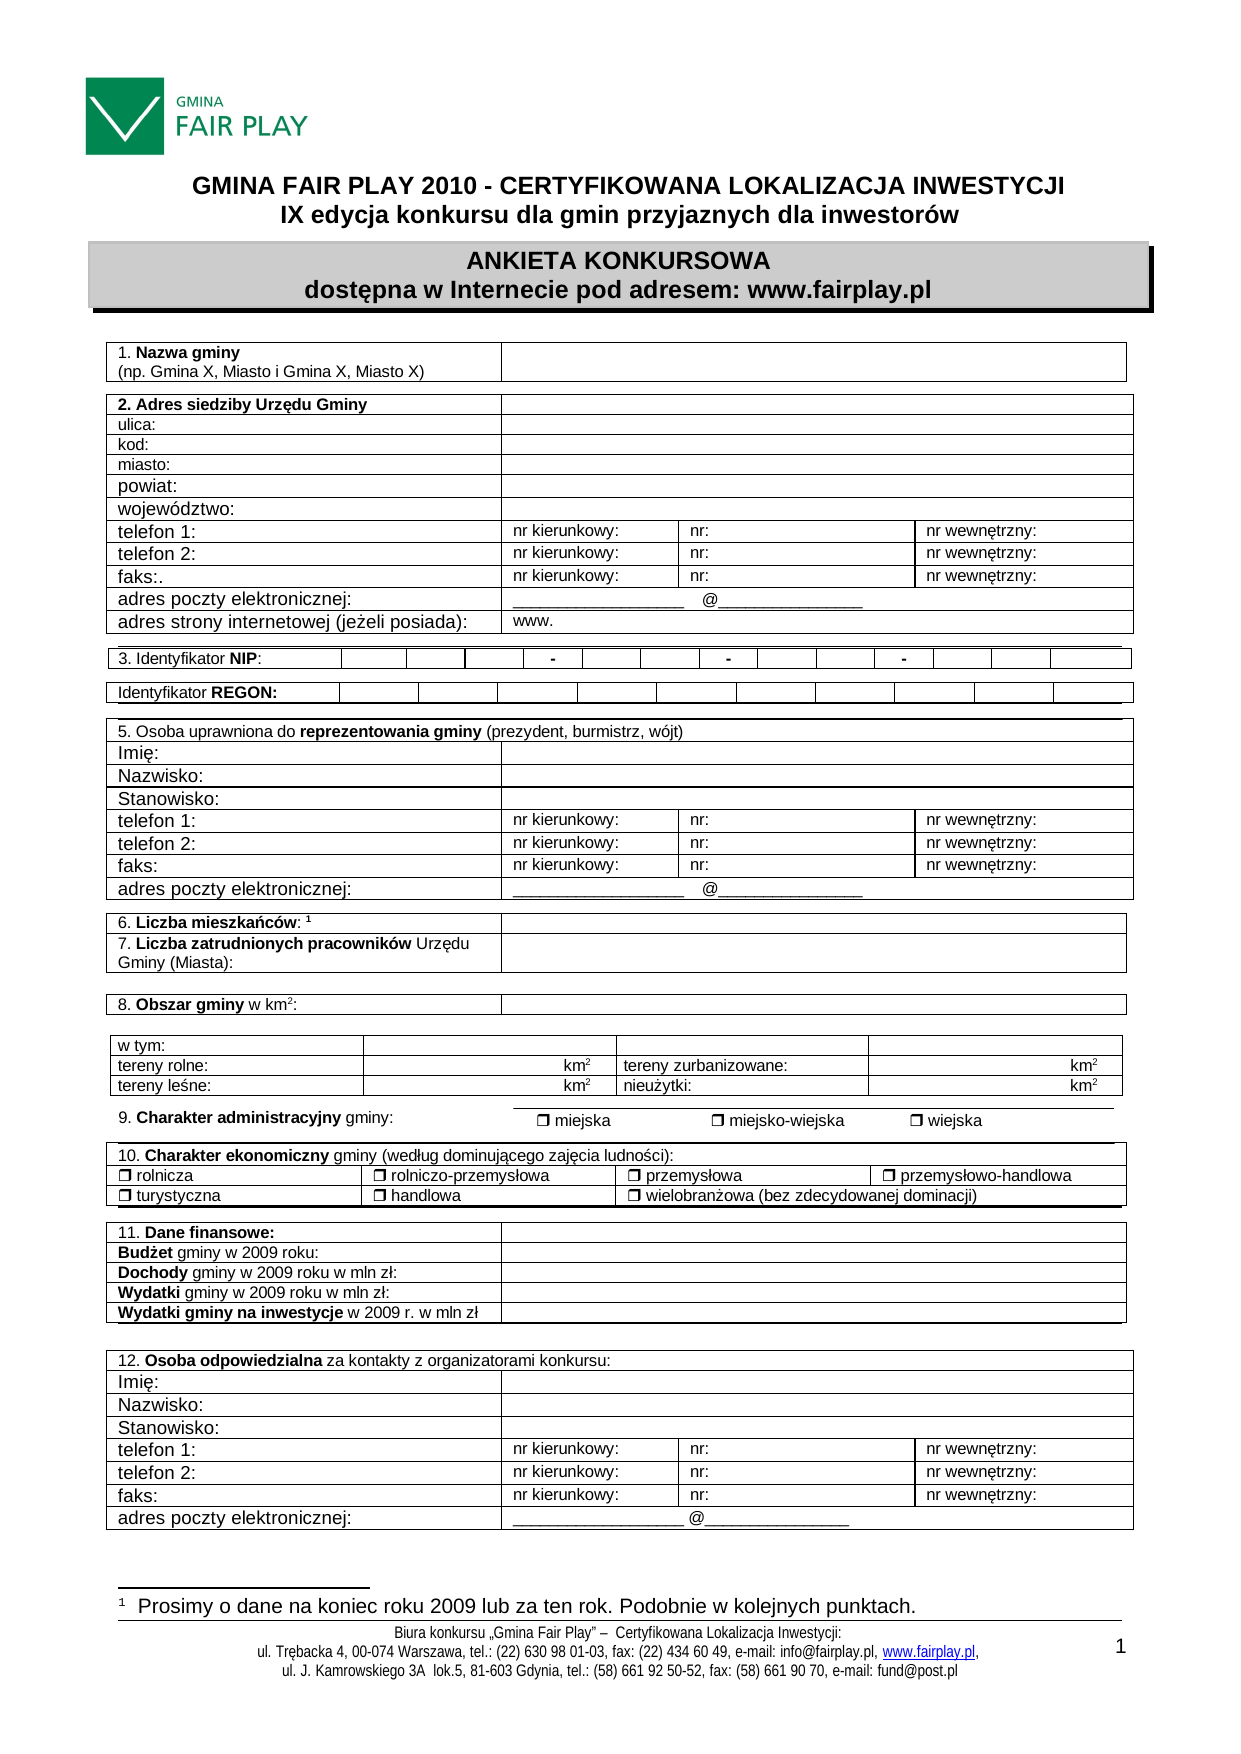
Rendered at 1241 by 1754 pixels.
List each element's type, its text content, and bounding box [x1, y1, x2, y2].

table_header 6. Liczba mieszkańców: [107, 914, 501, 932]
table_cell nr: [679, 1485, 914, 1506]
table_cell km2 . [364, 1056, 616, 1075]
table_cell km2 . [869, 1056, 1122, 1075]
table_cell miasto: [107, 455, 501, 474]
table_header - [875, 649, 933, 668]
table_cell telefon 1: [107, 810, 501, 832]
table_cell [502, 498, 1133, 519]
table_header [934, 649, 991, 668]
table_cell [502, 1303, 1126, 1322]
table_cell faks: [107, 1485, 501, 1506]
table_cell  wielobranżowa (bez zdecydowanej dominacji) [616, 1186, 1126, 1205]
table_cell nr kierunkowy: [502, 1462, 678, 1483]
table_cell nr wewnętrzny: [916, 833, 1133, 854]
table_header [737, 683, 815, 702]
table_cell nr: [679, 1439, 914, 1461]
table_cell [502, 435, 1133, 454]
table_header 1. Nazwa gminy (np. Gmina X, Miasto i Gmina X, Miasto X) [107, 343, 501, 381]
table_cell [502, 1394, 1133, 1416]
table_cell [502, 788, 1133, 809]
table_cell [502, 934, 1126, 972]
table_cell [502, 415, 1133, 434]
text IX edycja konkursu dla gmin przyjaznych dla inwestorów [118, 200, 1122, 229]
table_header [583, 649, 640, 668]
table_cell telefon 2: [107, 833, 501, 854]
table_header - [524, 649, 582, 668]
table_cell  przemysłowa [616, 1166, 870, 1185]
table_header [758, 649, 816, 668]
table_cell tereny rolne: [111, 1056, 363, 1075]
table_cell  rolniczo-przemysłowa [362, 1166, 615, 1185]
table_cell Wydatki gminy na inwestycje w 2009 r. w mln zł [107, 1303, 501, 1322]
table_cell [502, 475, 1133, 497]
table_cell nr wewnętrzny: [916, 566, 1133, 587]
table_header [975, 683, 1053, 702]
table_cell [502, 1283, 1126, 1302]
table_cell nr kierunkowy: [502, 833, 678, 854]
table_header [502, 343, 1126, 381]
table_header [502, 914, 1126, 932]
table_cell Dochody gminy w 2009 roku w mln zł: [107, 1263, 501, 1282]
table_cell  handlowa [362, 1186, 615, 1205]
table_cell tereny leśne: [111, 1076, 363, 1095]
table_header [657, 683, 736, 702]
table_cell nr wewnętrzny: [916, 521, 1133, 542]
table_cell nr kierunkowy: [502, 521, 678, 542]
table_header Identyfikator REGON: [107, 683, 339, 702]
table_header [578, 683, 656, 702]
table_cell adres strony internetowej (jeżeli posiada): [107, 611, 501, 632]
table_cell Imię: [107, 1371, 501, 1393]
table_cell ___________________ @________________ [502, 1507, 1133, 1529]
table_header w tym: [111, 1036, 363, 1054]
table_header [502, 1223, 1126, 1242]
text ANKIETA KONKURSOWA [92, 246, 1145, 275]
table_cell [502, 455, 1133, 474]
table_cell Imię: [107, 742, 501, 764]
table_cell województwo: [107, 498, 501, 519]
table_cell telefon 1: [107, 521, 501, 542]
table_cell nr kierunkowy: [502, 810, 678, 832]
table_cell ___________________ @________________ [502, 878, 1133, 899]
table_cell Nazwisko: [107, 765, 501, 786]
table_cell nieużytki: [617, 1076, 868, 1095]
text GMINA FAIR PLAY 2010 - CERTYFIKOWANA LOKALIZACJA INWESTYCJI [118, 171, 1122, 200]
table_cell nr wewnętrzny: [916, 1462, 1133, 1483]
table_cell nr wewnętrzny: [916, 1439, 1133, 1461]
table_header [641, 649, 699, 668]
table_header 5. Osoba uprawniona do reprezentowania gminy (prezydent, burmistrz, wójt) [107, 719, 1133, 741]
table_header [617, 1036, 868, 1054]
table_header [419, 683, 497, 702]
table_cell tereny zurbanizowane: [617, 1056, 868, 1075]
table_cell nr wewnętrzny: [916, 810, 1133, 832]
table_cell [502, 1417, 1133, 1438]
table_cell nr: [679, 543, 914, 565]
table_header 9. Charakter administracyjny gminy: [107, 1108, 502, 1130]
table_cell nr: [679, 810, 914, 832]
table_cell Budżet gminy w 2009 roku: [107, 1243, 501, 1262]
table_cell 7. Liczba zatrudnionych pracowników Urzędu Gminy (Miasta): [107, 934, 501, 972]
table_cell  turystyczna [107, 1186, 361, 1205]
table_cell nr kierunkowy: [502, 566, 678, 587]
table_header [1054, 683, 1133, 702]
table_cell adres poczty elektronicznej: [107, 1507, 501, 1529]
table_cell [502, 765, 1133, 786]
table_header 2. Adres siedziby Urzędu Gminy [107, 395, 501, 414]
table_header [817, 649, 874, 668]
text dostępna w Internecie pod adresem: www.fairplay.pl [92, 275, 1145, 304]
table_cell nr: [679, 855, 914, 877]
table_cell faks:. [107, 566, 501, 587]
table_header [466, 649, 523, 668]
table_cell  rolnicza [107, 1166, 361, 1185]
table_header 8. Obszar gminy w km2: [107, 995, 501, 1014]
table_header [502, 395, 1133, 414]
table_header [342, 649, 406, 668]
table_header [364, 1036, 616, 1054]
table_cell km2 . [869, 1076, 1122, 1095]
table_cell ___________________ @________________ [502, 588, 1133, 610]
table_cell telefon 2: [107, 1462, 501, 1483]
table_cell nr kierunkowy: [502, 543, 678, 565]
table_cell kod: [107, 435, 501, 454]
table_header [869, 1036, 1122, 1054]
table_cell nr: [679, 566, 914, 587]
table_cell www. [502, 611, 1133, 632]
table_cell [502, 742, 1133, 764]
table_header 10. Charakter ekonomiczny gminy (według dominującego zajęcia ludności): [107, 1143, 1126, 1165]
table_cell nr wewnętrzny: [916, 855, 1133, 877]
table_cell adres poczty elektronicznej: [107, 588, 501, 610]
table_cell km2 . [364, 1076, 616, 1095]
table_header  miejska  miejsko-wiejska  wiejska [502, 1108, 1126, 1130]
table_cell nr: [679, 1462, 914, 1483]
table_cell nr wewnętrzny: [916, 1485, 1133, 1506]
table_cell Stanowisko: [107, 1417, 501, 1438]
table_cell [502, 1371, 1133, 1393]
table_header 12. Osoba odpowiedzialna za kontakty z organizatorami konkursu: [107, 1351, 1133, 1370]
table_cell Nazwisko: [107, 1394, 501, 1416]
table_cell [502, 1263, 1126, 1282]
table_cell nr kierunkowy: [502, 855, 678, 877]
table_header - [700, 649, 757, 668]
table_header [502, 995, 1126, 1014]
table_header [1051, 649, 1131, 668]
table_cell Wydatki gminy w 2009 roku w mln zł: [107, 1283, 501, 1302]
table_cell nr: [679, 521, 914, 542]
table_header 3. Identyfikator NIP: [109, 649, 341, 668]
table_cell nr wewnętrzny: [916, 543, 1133, 565]
table_header [816, 683, 894, 702]
table_cell faks: [107, 855, 501, 877]
table_header [340, 683, 418, 702]
table_header 11. Dane finansowe: [107, 1223, 501, 1242]
table_cell nr kierunkowy: [502, 1485, 678, 1506]
table_cell [502, 1243, 1126, 1262]
table_cell nr: [679, 833, 914, 854]
table_cell telefon 1: [107, 1439, 501, 1461]
table_cell Stanowisko: [107, 788, 501, 809]
table_cell nr kierunkowy: [502, 1439, 678, 1461]
picture [66, 58, 320, 174]
table_header [407, 649, 464, 668]
table_cell powiat: [107, 475, 501, 497]
table_cell  przemysłowo-handlowa [871, 1166, 1126, 1185]
table_header [895, 683, 974, 702]
table_cell telefon 2: [107, 543, 501, 565]
table_header [498, 683, 577, 702]
table_header [992, 649, 1050, 668]
table_cell ulica: [107, 415, 501, 434]
table_cell adres poczty elektronicznej: [107, 878, 501, 899]
